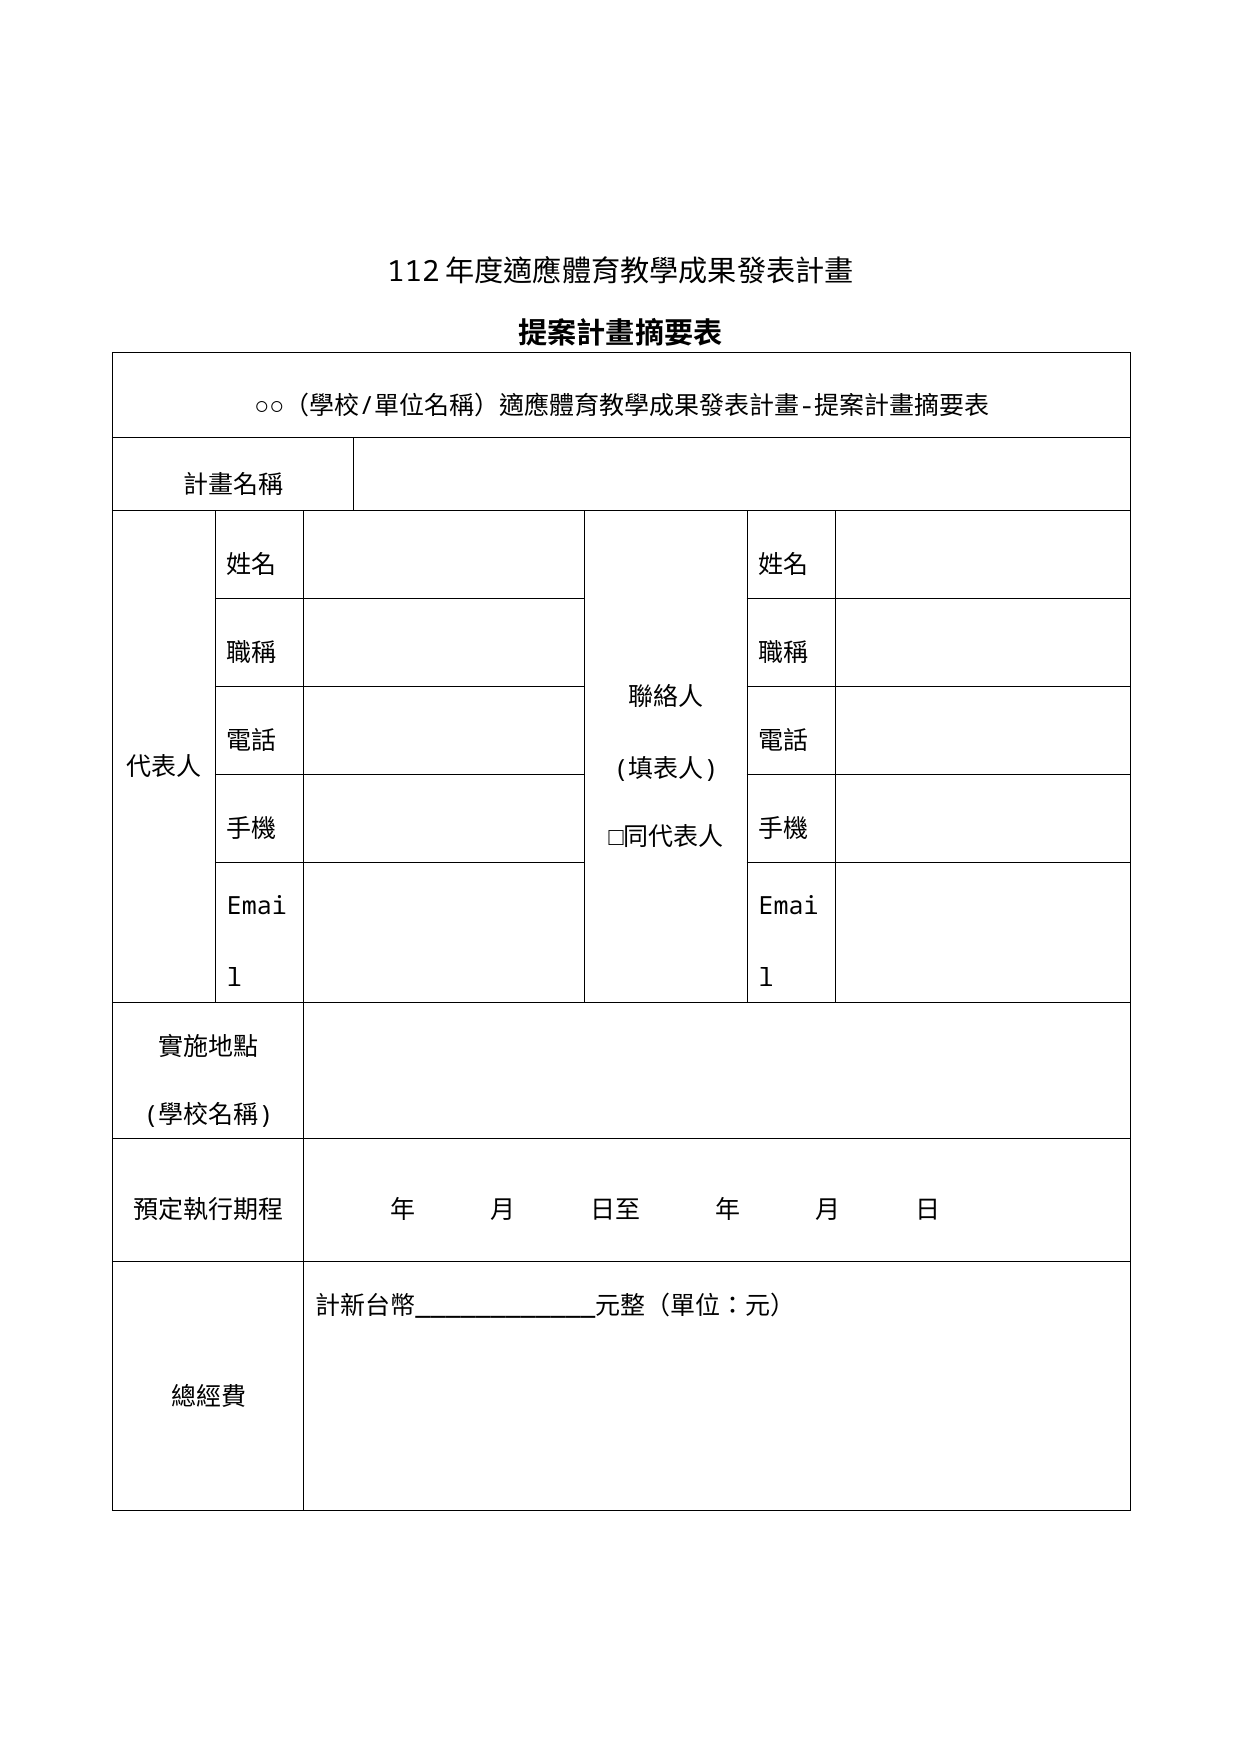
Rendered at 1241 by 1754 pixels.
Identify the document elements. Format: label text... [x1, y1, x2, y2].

table_cell [354, 438, 1130, 510]
table_cell 姓名 [748, 511, 835, 598]
table_cell [836, 775, 1130, 862]
table_cell [836, 863, 1130, 1002]
table_cell [304, 599, 584, 686]
table_cell [304, 775, 584, 862]
table_cell [304, 687, 584, 774]
table_cell 計新台幣____________元整（單位：元） [304, 1262, 1130, 1510]
table_cell [836, 687, 1130, 774]
table_header ○○（學校/單位名稱）適應體育教學成果發表計畫-提案計畫摘要表 [113, 353, 1130, 437]
table_cell [836, 511, 1130, 598]
table_cell 聯絡人 (填表人) □同代表人 [585, 511, 747, 1002]
table_cell 預定執行期程 [113, 1139, 303, 1261]
table_cell 手機 [748, 775, 835, 862]
table_cell 電話 [216, 687, 303, 774]
table_cell 電話 [748, 687, 835, 774]
table_cell 手機 [216, 775, 303, 862]
table_cell 職稱 [216, 599, 303, 686]
text 提案計畫摘要表 [112, 289, 1128, 352]
table_cell 職稱 [748, 599, 835, 686]
table_cell 年 月 日至 年 月 日 [304, 1139, 1130, 1261]
table_cell [304, 511, 584, 598]
table_cell [304, 863, 584, 1002]
table_cell 實施地點 (學校名稱) [113, 1003, 303, 1137]
table_cell Email [216, 863, 303, 1002]
table_cell 代表人 [113, 511, 215, 1002]
table_cell Email [748, 863, 835, 1002]
table_cell 姓名 [216, 511, 303, 598]
text 112年度適應體育教學成果發表計畫 [112, 227, 1128, 289]
table_cell [836, 599, 1130, 686]
table_cell 總經費 [113, 1262, 303, 1510]
table_cell [304, 1003, 1130, 1137]
table_cell 計畫名稱 [113, 438, 353, 510]
